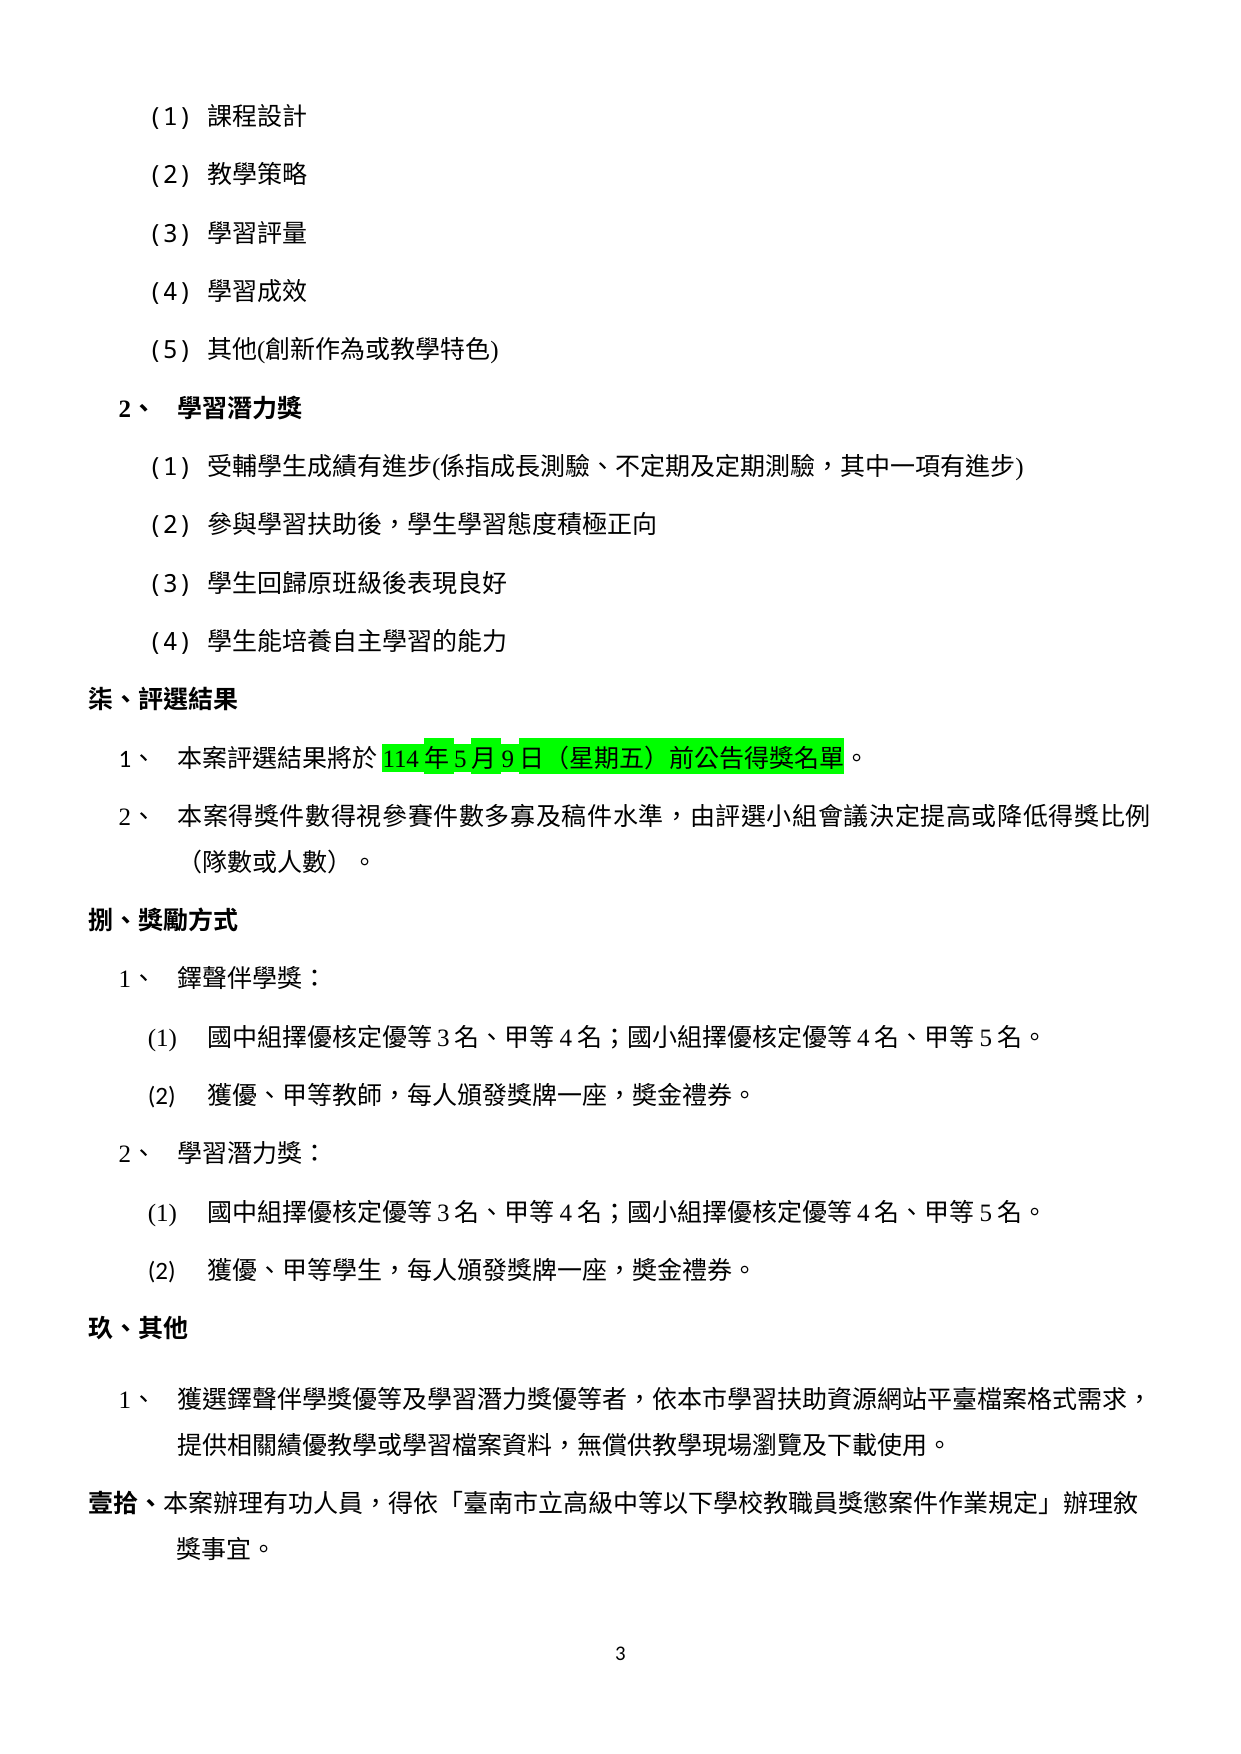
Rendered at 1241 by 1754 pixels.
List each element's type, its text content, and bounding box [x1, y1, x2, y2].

list 學習成效 [148, 264, 1152, 309]
list 本案得獎件數得視參賽件數多寡及稿件水準，由評選小組會議決定提高或降低得獎比例（隊數或人數）。 [118, 789, 1152, 880]
list 課程設計 [148, 89, 1152, 134]
list 國中組擇優核定優等3名、甲等4名；國小組擇優核定優等4名、甲等5名。 [148, 1184, 1152, 1230]
list 國中組擇優核定優等3名、甲等4名；國小組擇優核定優等4名、甲等5名。 [148, 1009, 1152, 1055]
list 學習潛力獎 [118, 380, 1152, 426]
list 學生回歸原班級後表現良好 [148, 555, 1152, 601]
list 獎勵方式 [89, 893, 1152, 939]
list 學生能培養自主學習的能力 [148, 614, 1152, 659]
list 其他(創新作為或教學特色) [148, 322, 1152, 368]
list 學習潛力獎： [118, 1126, 1152, 1172]
list 其他 [89, 1301, 1152, 1347]
list 參與學習扶助後，學生學習態度積極正向 [148, 497, 1152, 543]
list 評選結果 [89, 672, 1152, 718]
list 本案辦理有功人員，得依「臺南市立高級中等以下學校教職員獎懲案件作業規定」辦理敘獎事宜。 [89, 1476, 1152, 1568]
list 獲優、甲等學生，每人頒發獎牌一座，奬金禮券。 [148, 1243, 1152, 1289]
list 鐸聲伴學獎： [118, 951, 1152, 997]
list 獲優、甲等教師，每人頒發獎牌一座，奬金禮券。 [148, 1068, 1152, 1114]
list 教學策略 [148, 147, 1152, 193]
list 本案評選結果將於114年5月9日（星期五）前公告得獎名單。 [118, 730, 1152, 776]
list 學習評量 [148, 205, 1152, 251]
list 受輔學生成績有進步(係指成長測驗、不定期及定期測驗，其中一項有進步) [148, 439, 1152, 484]
list 獲選鐸聲伴學獎優等及學習潛力獎優等者，依本市學習扶助資源網站平臺檔案格式需求，提供相關績優教學或學習檔案資料，無償供教學現場瀏覽及下載使用。 [118, 1372, 1152, 1464]
